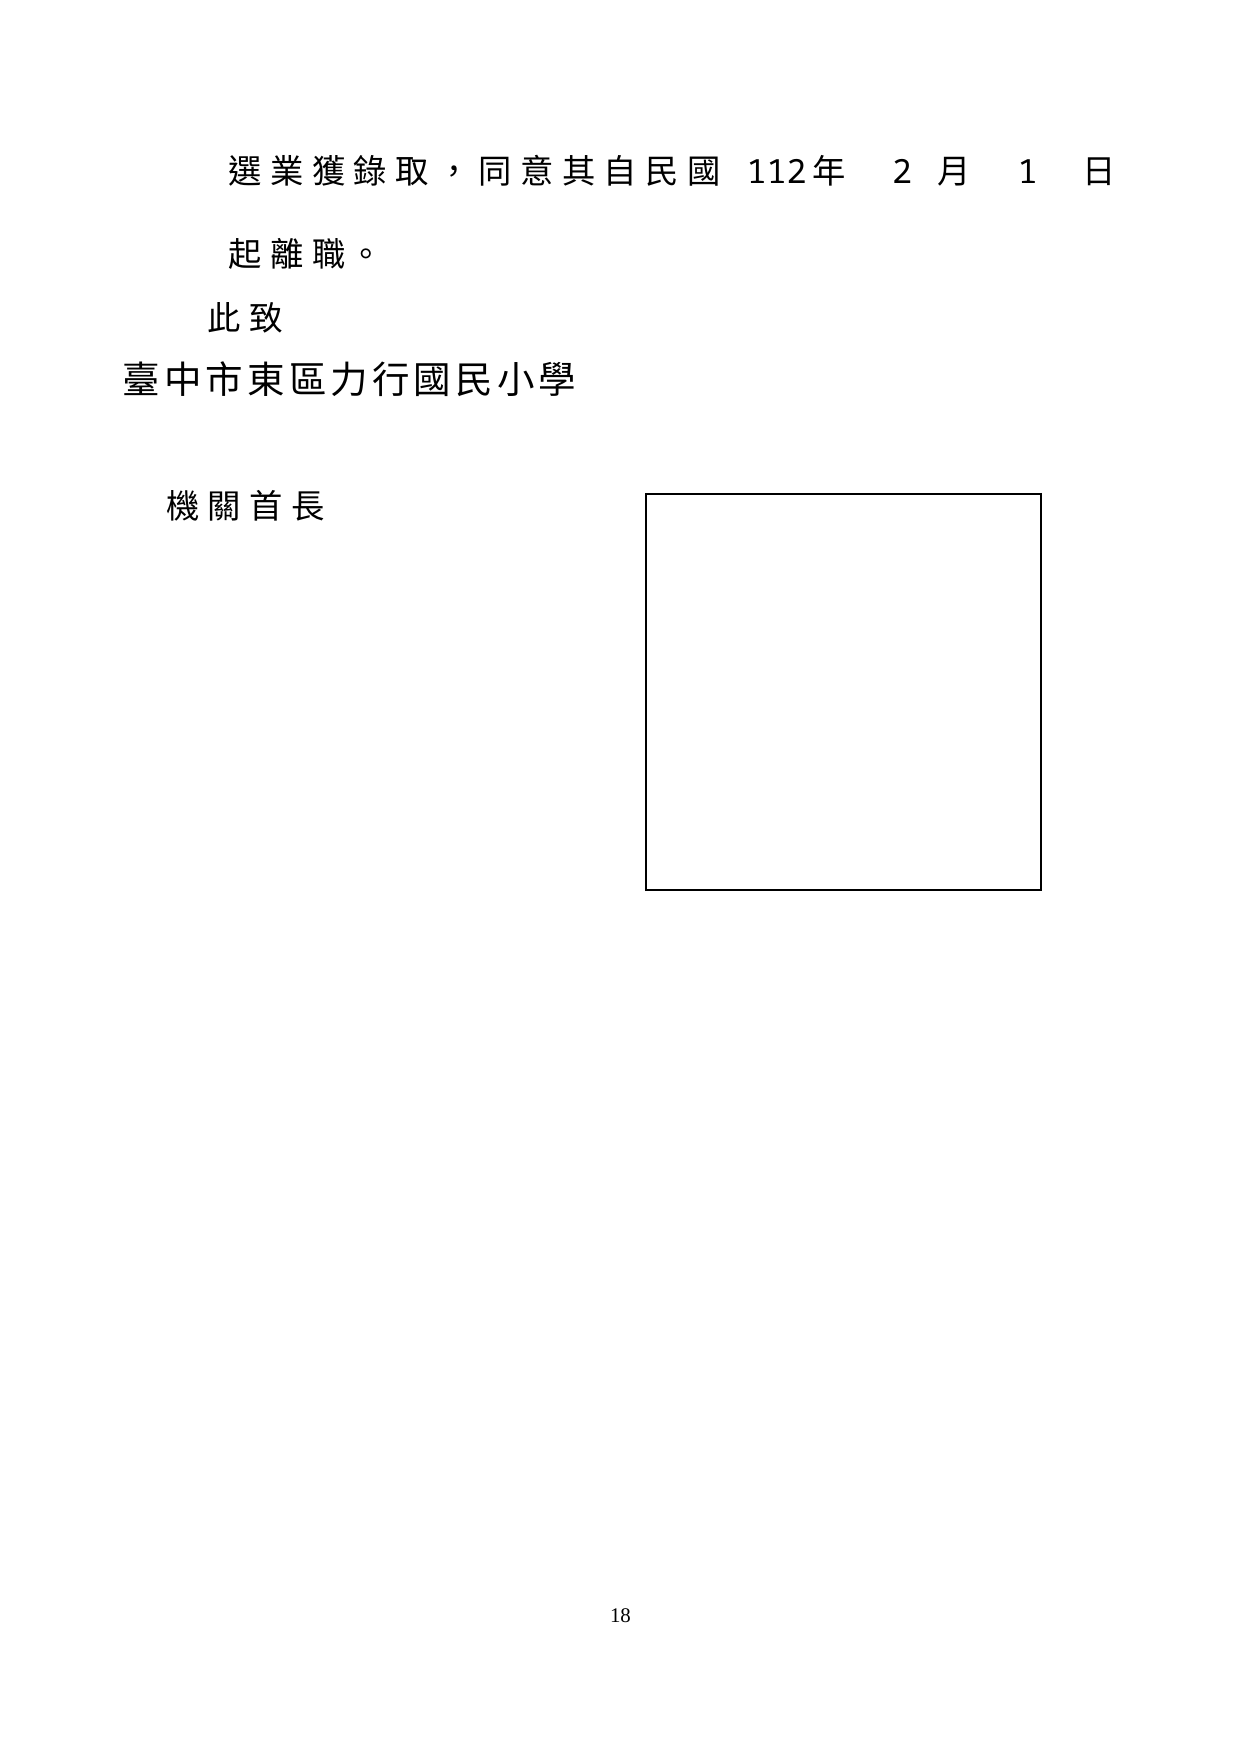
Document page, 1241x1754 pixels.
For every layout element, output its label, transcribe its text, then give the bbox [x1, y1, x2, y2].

text 機關首長 [120, 464, 1120, 526]
text 此致 [120, 276, 1120, 339]
text 臺中市東區力行國民小學 [120, 339, 1120, 401]
text 選業獲錄取，同意其自民國 112年 2 月 1 日起離職。 [120, 89, 1120, 276]
